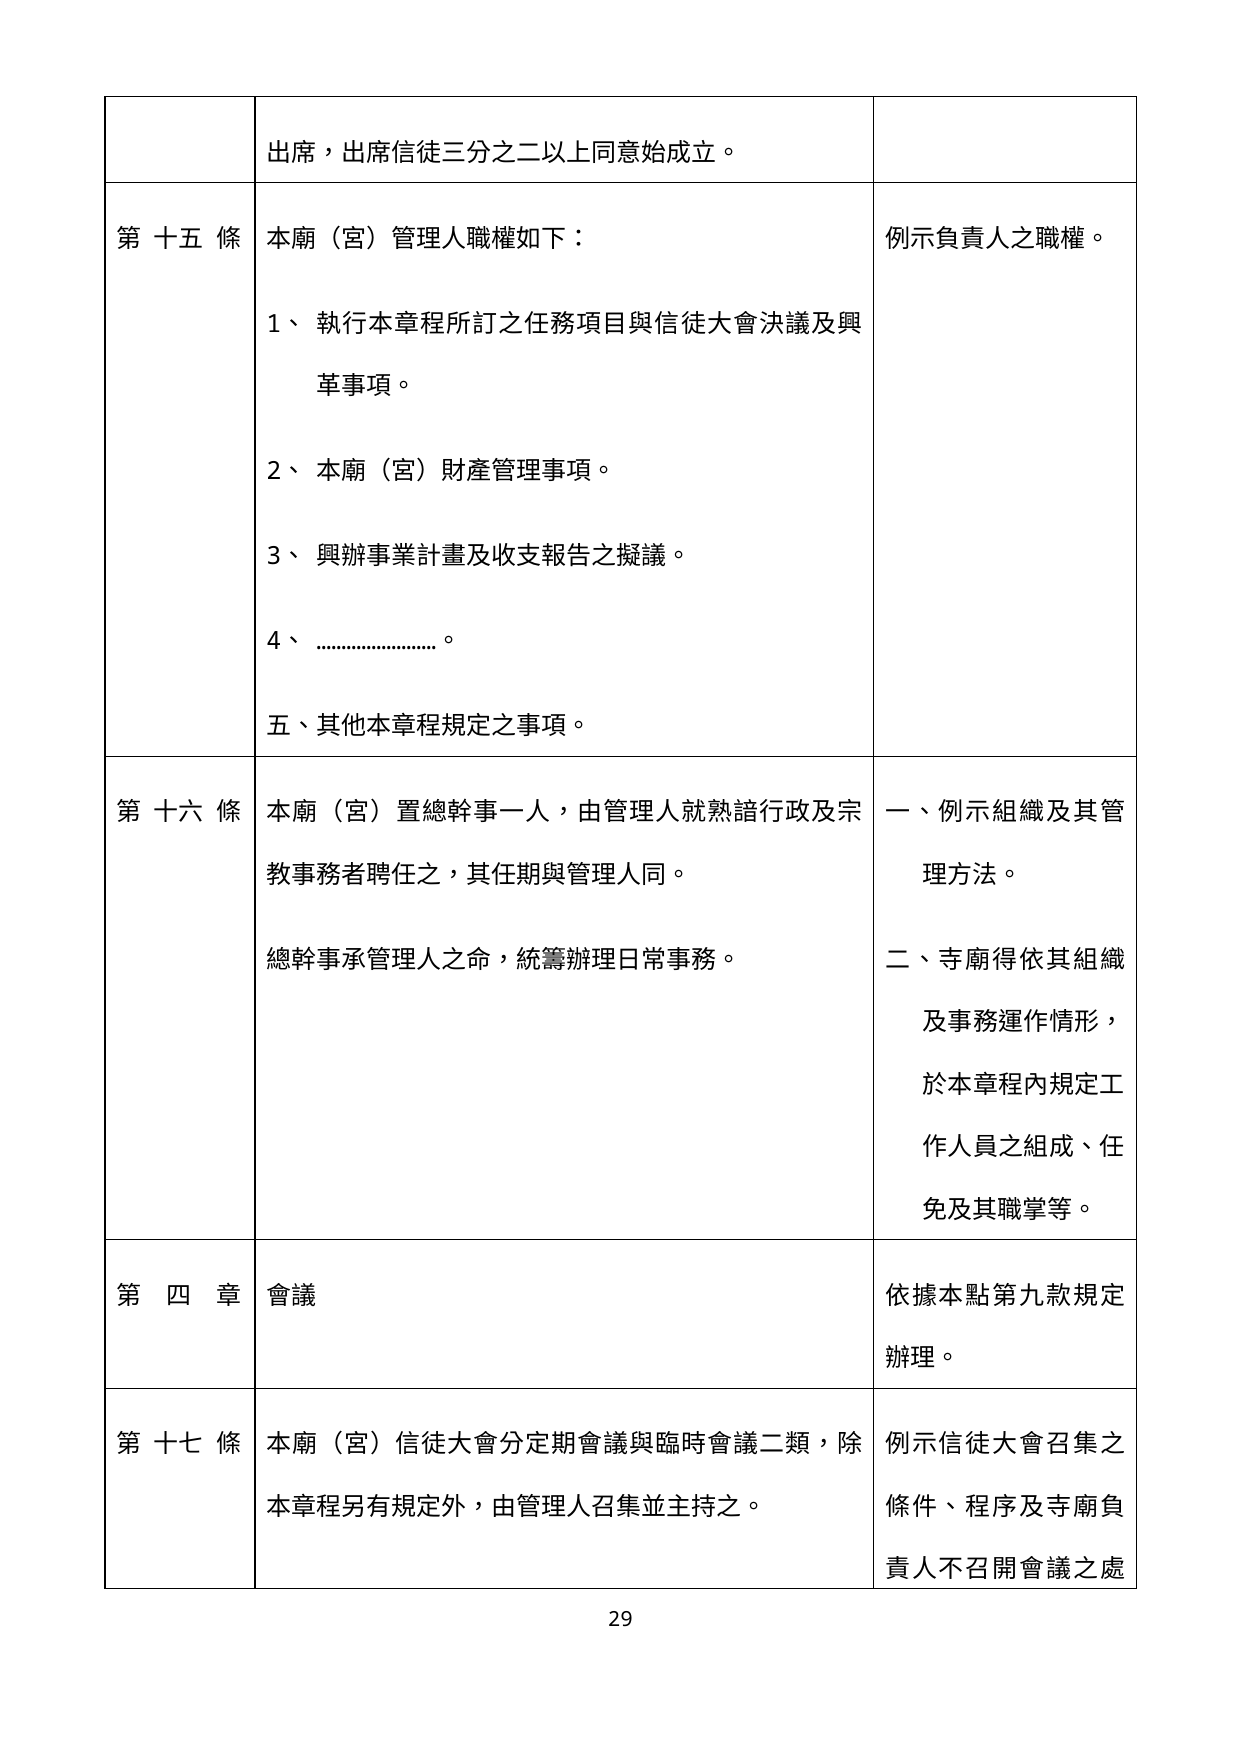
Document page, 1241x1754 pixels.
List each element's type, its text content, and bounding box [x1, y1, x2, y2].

table_cell 例示信徒大會召集之條件、程序及寺廟負責人不召開會議之處 [874, 1389, 1136, 1588]
table_cell 第 十七 條 [106, 1389, 254, 1588]
table_cell 本廟（宮）信徒大會分定期會議與臨時會議二類，除本章程另有規定外，由管理人召集並主持之。 [256, 1389, 873, 1588]
table_cell [106, 97, 254, 182]
table_cell 出席，出席信徒三分之二以上同意始成立。 [256, 97, 873, 182]
table_cell 依據本點第九款規定辦理。 [874, 1240, 1136, 1388]
table_cell 會議 [256, 1240, 873, 1388]
table_cell 第 四 章 [106, 1240, 254, 1388]
table_cell 第 十六 條 [106, 757, 254, 1239]
table_cell 本廟（宮）管理人職權如下： 執行本章程所訂之任務項目與信徒大會決議及興革事項。 本廟（宮）財產管理事項。 興辦事業計畫及收支報告之擬議。 ……………………。 五、其他本章程規定之事項。 [256, 183, 873, 756]
table_cell 例示負責人之職權。 [874, 183, 1136, 756]
table_cell 一、例示組織及其管理方法。 二、寺廟得依其組織及事務運作情形，於本章程內規定工作人員之組成、任免及其職掌等。 [874, 757, 1136, 1239]
table_cell 本廟（宮）置總幹事一人，由管理人就熟諳行政及宗教事務者聘任之，其任期與管理人同。 總幹事承管理人之命，統籌辦理日常事務。 [256, 757, 873, 1239]
table_cell 第 十五 條 [106, 183, 254, 756]
table_cell [874, 97, 1136, 182]
